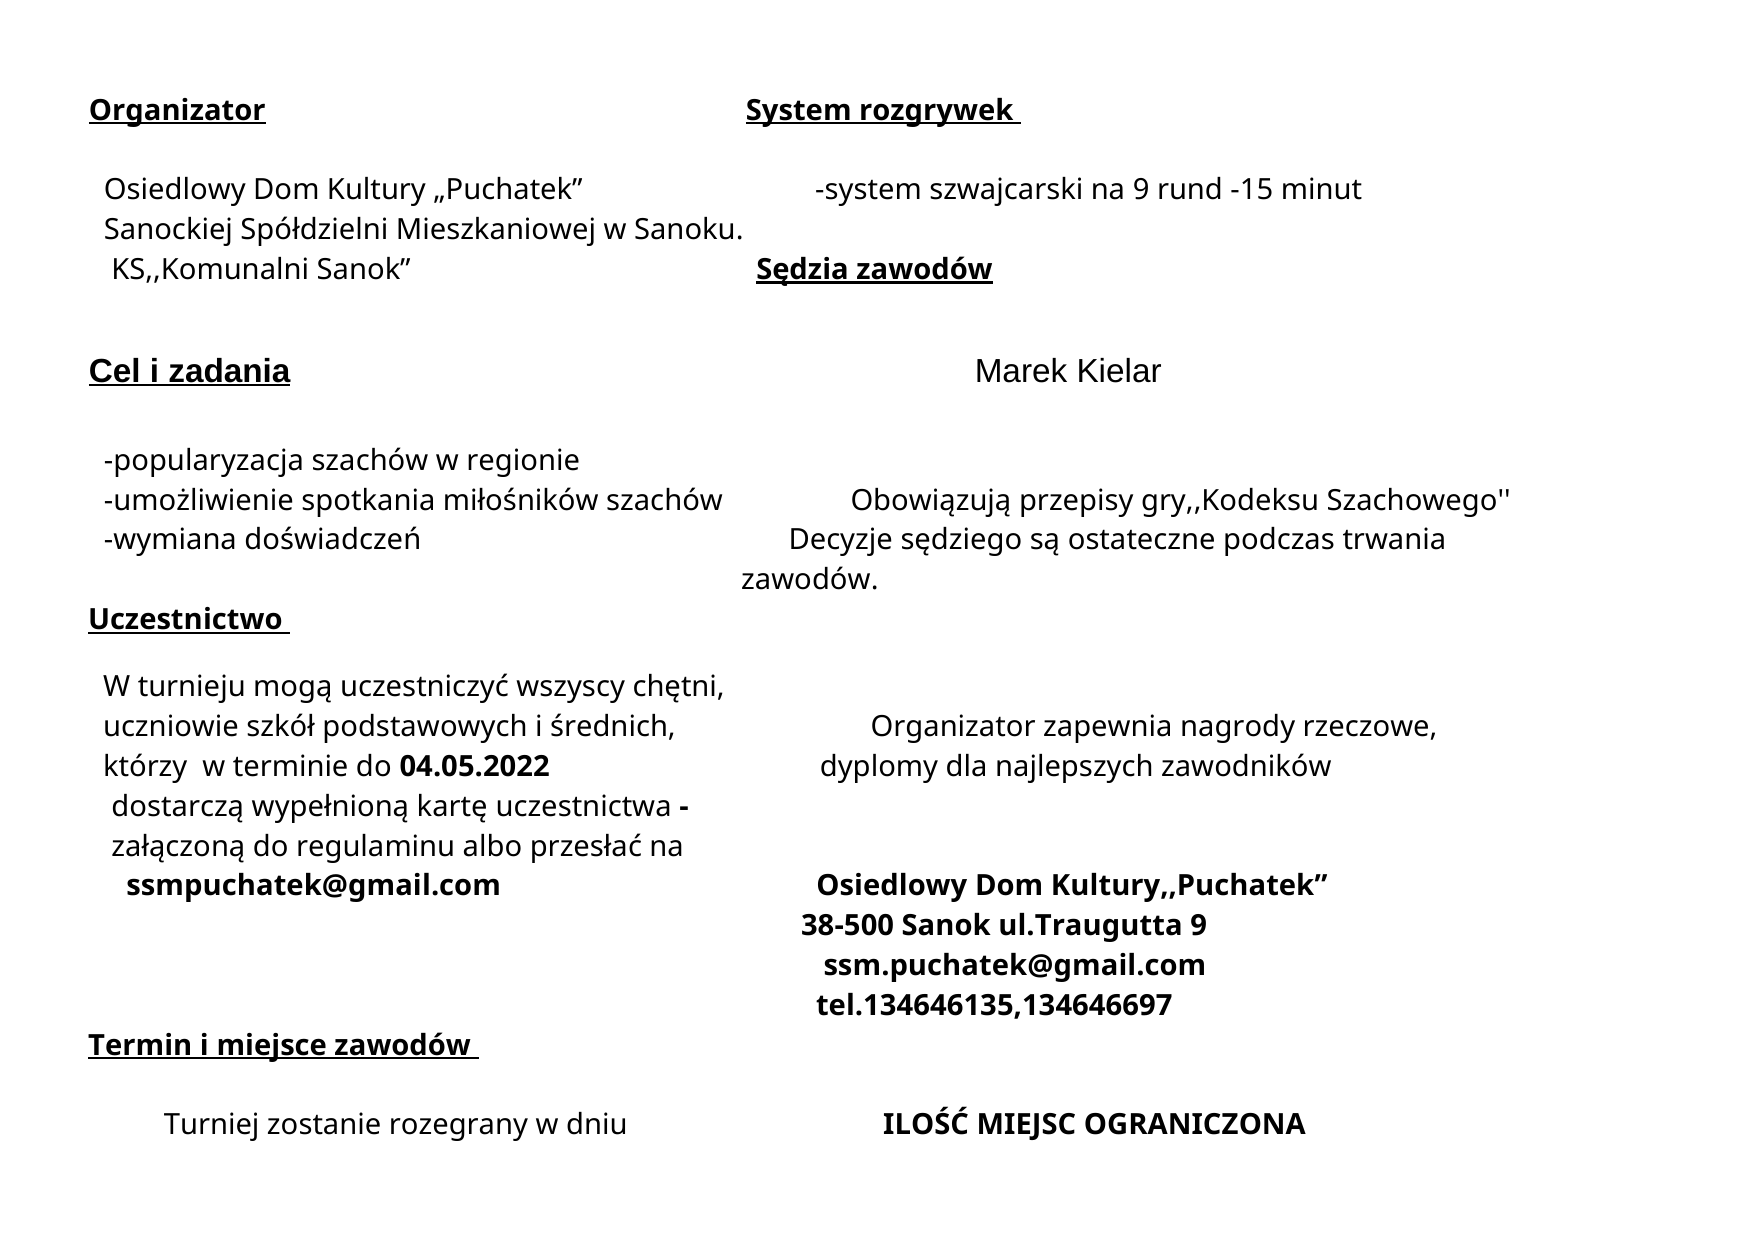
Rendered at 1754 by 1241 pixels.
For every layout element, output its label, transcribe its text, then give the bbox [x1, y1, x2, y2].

subtitle dostarczą wypełnioną kartę uczestnictwa - [89, 785, 1665, 825]
subtitle tel.134646135,134646697 [89, 984, 1665, 1024]
text W turnieju mogą uczestniczyć wszyscy chętni, [58, 666, 1665, 705]
subtitle Turniej zostanie rozegrany w dniu ILOŚĆ MIEJSC OGRANICZONA [126, 1103, 1665, 1143]
subtitle -wymiana doświadczeń Decyzje sędziego są ostateczne podczas trwania [89, 518, 1665, 558]
text Cel i zadania Marek Kielar [89, 352, 1665, 389]
subtitle -umożliwienie spotkania miłośników szachów Obowiązują przepisy gry,,Kodeksu Szachowego'' [89, 479, 1665, 518]
subtitle którzy w terminie do 04.05.2022 dyplomy dla najlepszych zawodników [58, 745, 1665, 785]
subtitle ssm.puchatek@gmail.com [89, 944, 1665, 984]
subtitle Termin i miejsce zawodów [58, 1024, 1665, 1063]
subtitle Organizator System rozgrywek [89, 89, 1665, 128]
subtitle KS,,Komunalni Sanok” Sędzia zawodów [89, 248, 1665, 288]
subtitle Osiedlowy Dom Kultury „Puchatek” -system szwajcarski na 9 rund -15 minut [89, 168, 1665, 208]
subtitle Sanockiej Spółdzielni Mieszkaniowej w Sanoku. [89, 208, 1665, 248]
subtitle Uczestnictwo [58, 598, 1665, 638]
subtitle -popularyzacja szachów w regionie [89, 439, 1665, 479]
text uczniowie szkół podstawowych i średnich, Organizator zapewnia nagrody rzeczowe, [58, 705, 1665, 745]
list zawodów. [126, 558, 1665, 598]
subtitle ssmpuchatek@gmail.com Osiedlowy Dom Kultury,,Puchatek” [89, 864, 1665, 904]
subtitle załączoną do regulaminu albo przesłać na [89, 825, 1665, 864]
subtitle 38-500 Sanok ul.Traugutta 9 [89, 904, 1665, 944]
